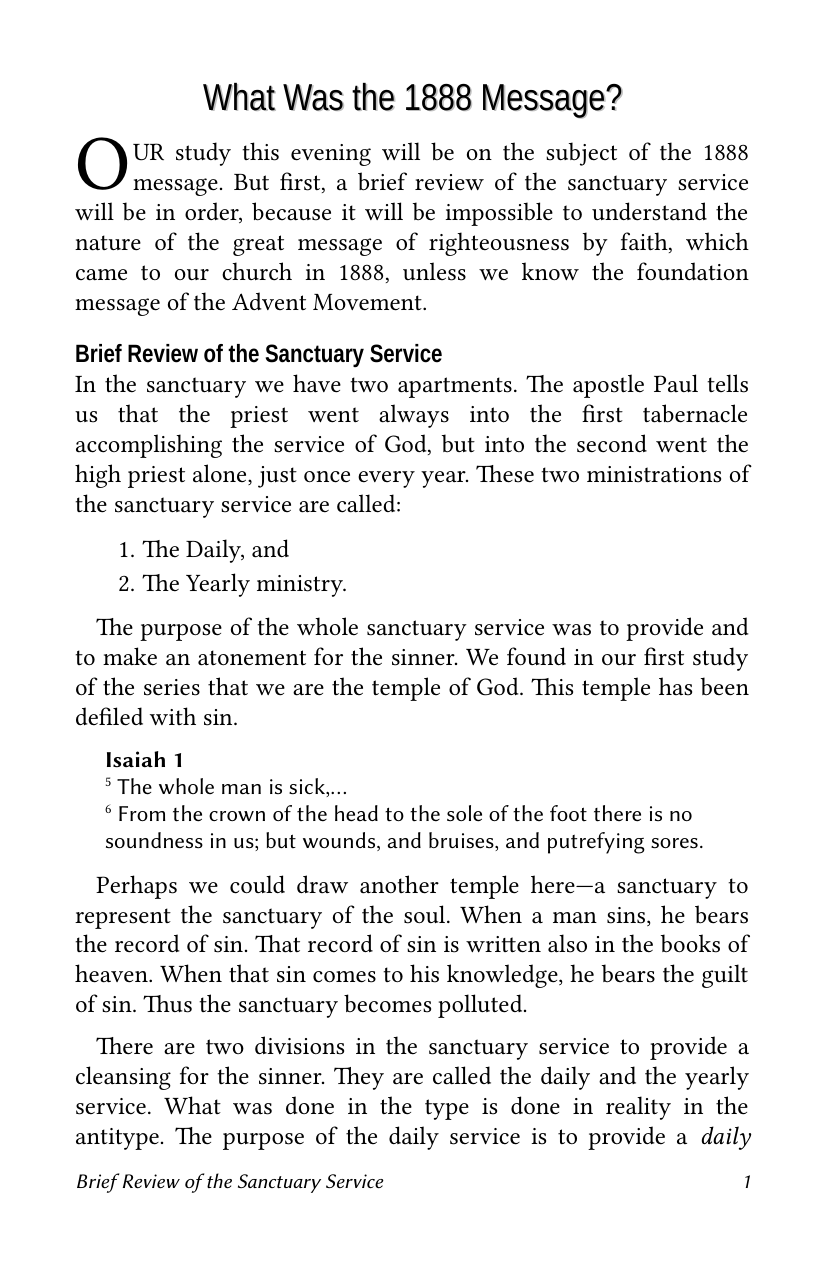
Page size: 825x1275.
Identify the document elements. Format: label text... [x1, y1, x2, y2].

subtitle Brief Review of the Sanctuary Service [75, 338, 750, 367]
title What Was the 1888 Message? [75, 75, 750, 118]
text There are two divisions in the sanctuary service to provide a cleansing for the sinner. They are called the daily and the yearly service. What was done in the type is done in reality in the antitype. The purpose of the daily service is to provide a daily [75, 1032, 750, 1151]
list The Yearly ministry. [135, 569, 750, 598]
text OUR study this evening will be on the subject of the 1888 message. But first, a brief review of the sanctuary service will be in order, because it will be impossible to understand the nature of the great message of righteousness by faith, which came to our church in 1888, unless we know the foundation message of the Advent Movement. [75, 138, 750, 316]
text Isaiah 1 [105, 747, 750, 773]
text In the sanctuary we have two apartments. The apostle Paul tells us that the priest went always into the first tabernacle accomplishing the service of God, but into the second went the high priest alone, just once every year. These two ministrations of the sanctuary service are called: [75, 370, 750, 518]
text 6 From the crown of the head to the sole of the foot there is no soundness in us; but wounds, and bruises, and putrefying sores. [105, 801, 720, 854]
text The purpose of the whole sanctuary service was to provide and to make an atonement for the sinner. We found in our first study of the series that we are the temple of God. This temple has been defiled with sin. [75, 613, 750, 731]
text 5 The whole man is sick,… [105, 773, 720, 800]
text Perhaps we could draw another temple here—a sanctuary to represent the sanctuary of the soul. When a man sins, he bears the record of sin. That record of sin is written also in the books of heaven. When that sin comes to his knowledge, he bears the guilt of sin. Thus the sanctuary becomes polluted. [75, 871, 750, 1019]
list The Daily, and [135, 535, 750, 563]
